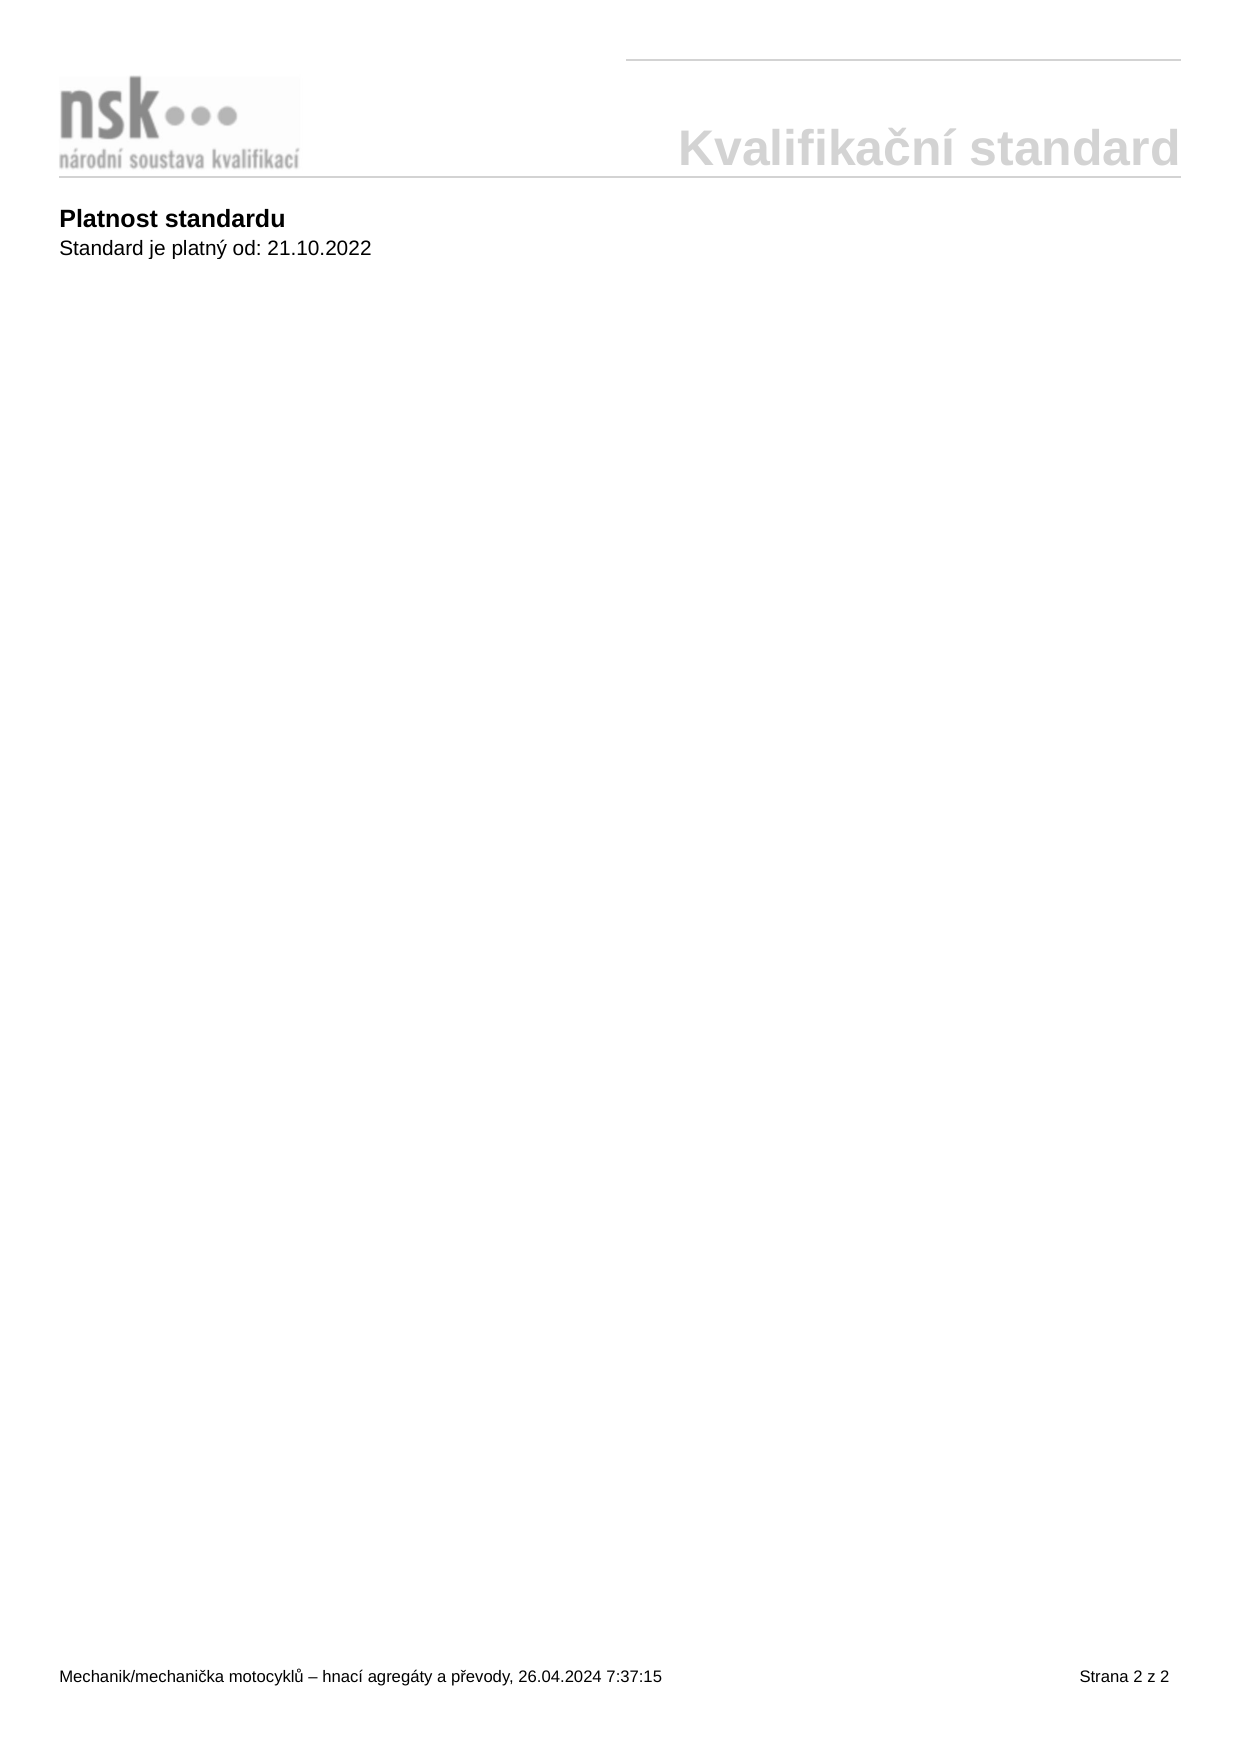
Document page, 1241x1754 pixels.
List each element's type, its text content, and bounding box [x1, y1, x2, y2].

table_cell [59, 1159, 483, 1409]
table_cell [626, 1409, 862, 1658]
table_cell [1093, 559, 1169, 859]
table_cell [59, 259, 483, 559]
table_cell [620, 1409, 626, 1658]
table_cell [862, 1409, 1093, 1658]
table_cell [862, 859, 1093, 1159]
table_cell [1169, 194, 1181, 200]
table_cell [620, 859, 626, 1159]
table_cell [626, 559, 862, 859]
table_cell [626, 259, 862, 559]
table_cell [1093, 859, 1169, 1159]
table_cell [484, 259, 620, 559]
table_cell [862, 259, 1093, 559]
table_cell [620, 1159, 626, 1409]
picture [58, 59, 621, 171]
table_cell [59, 859, 483, 1159]
table_cell [484, 559, 620, 859]
table_cell [626, 194, 862, 200]
table_cell [59, 194, 483, 200]
table_cell [620, 559, 626, 859]
table_cell [1169, 1658, 1181, 1694]
table_cell [621, 59, 626, 170]
table_cell [1093, 1159, 1169, 1409]
table_cell Platnost standardu [59, 200, 1181, 236]
table_cell [1093, 1409, 1169, 1658]
table_cell Kvalifikační standard [626, 61, 1181, 176]
table_cell [862, 194, 1093, 200]
table_cell [862, 1159, 1093, 1409]
table_cell [862, 559, 1093, 859]
table_cell Standard je platný od: 21.10.2022 [59, 236, 1181, 259]
table_cell [1169, 1159, 1181, 1409]
table_cell Strana 2 z 2 [862, 1658, 1169, 1694]
table_cell [1169, 859, 1181, 1159]
table_cell [59, 178, 1181, 194]
table_cell [59, 559, 483, 859]
table_cell [59, 1409, 483, 1658]
table_cell [626, 859, 862, 1159]
table_cell [620, 259, 626, 559]
table_cell [484, 1409, 620, 1658]
table_cell [626, 1159, 862, 1409]
table_cell Mechanik/mechanička motocyklů – hnací agregáty a převody, 26.04.2024 7:37:15 [59, 1658, 862, 1694]
table_cell [1093, 194, 1169, 200]
table_cell [1169, 559, 1181, 859]
table_cell [59, 171, 483, 176]
table_cell [484, 859, 620, 1159]
table_cell [484, 1159, 620, 1409]
table_cell [1093, 259, 1169, 559]
table_cell [484, 171, 620, 176]
table_cell [1169, 1409, 1181, 1658]
table_cell [484, 194, 620, 200]
table_cell [1169, 259, 1181, 559]
